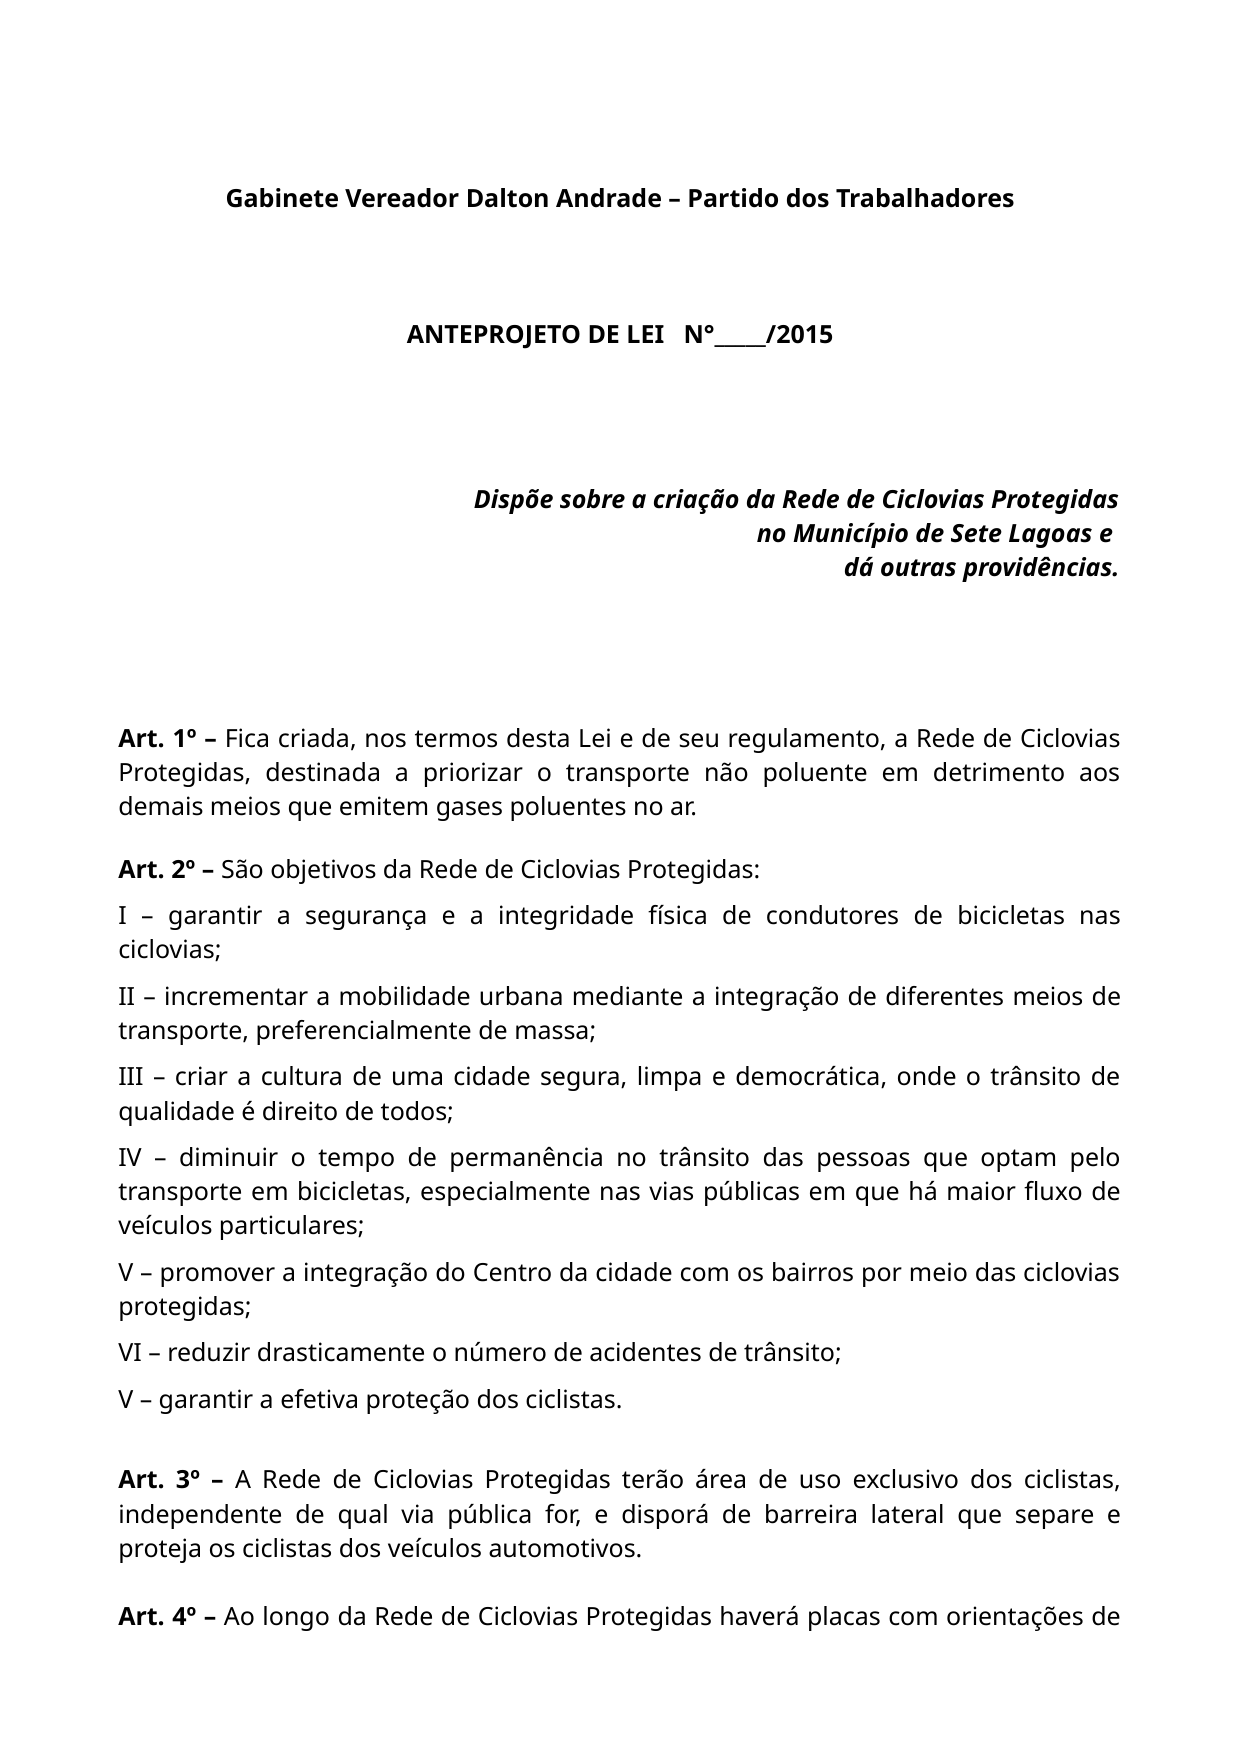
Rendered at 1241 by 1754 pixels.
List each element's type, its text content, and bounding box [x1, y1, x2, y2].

text III – criar a cultura de uma cidade segura, limpa e democrática, onde o trânsito de qualidade é direito de todos; [118, 1059, 1122, 1127]
text Art. 2º – São objetivos da Rede de Ciclovias Protegidas: [118, 851, 1122, 885]
text V – promover a integração do Centro da cidade com os bairros por meio das ciclovias protegidas; [118, 1254, 1122, 1322]
text dá outras providências. [118, 550, 1122, 584]
text Art. 3º – A Rede de Ciclovias Protegidas terão área de uso exclusivo dos ciclistas, independente de qual via pública for, e disporá de barreira lateral que separe e proteja os ciclistas dos veículos automotivos. [118, 1462, 1122, 1564]
text no Município de Sete Lagoas e [118, 516, 1122, 550]
text V – garantir a efetiva proteção dos ciclistas. [118, 1382, 1122, 1416]
text Art. 4º – Ao longo da Rede de Ciclovias Protegidas haverá placas com orientações de [118, 1598, 1122, 1632]
text Art. 1º – Fica criada, nos termos desta Lei e de seu regulamento, a Rede de Ciclovias Protegidas, destinada a priorizar o transporte não poluente em detrimento aos demais meios que emitem gases poluentes no ar. [118, 720, 1122, 822]
text Dispõe sobre a criação da Rede de Ciclovias Protegidas [118, 482, 1122, 516]
text VI – reduzir drasticamente o número de acidentes de trânsito; [118, 1335, 1122, 1369]
text Gabinete Vereador Dalton Andrade – Partido dos Trabalhadores [118, 181, 1122, 215]
text I – garantir a segurança e a integridade física de condutores de bicicletas nas ciclovias; [118, 898, 1122, 966]
text ANTEPROJETO DE LEI N°_____/2015 [118, 317, 1122, 351]
text IV – diminuir o tempo de permanência no trânsito das pessoas que optam pelo transporte em bicicletas, especialmente nas vias públicas em que há maior fluxo de veículos particulares; [118, 1140, 1122, 1242]
text II – incrementar a mobilidade urbana mediante a integração de diferentes meios de transporte, preferencialmente de massa; [118, 978, 1122, 1047]
